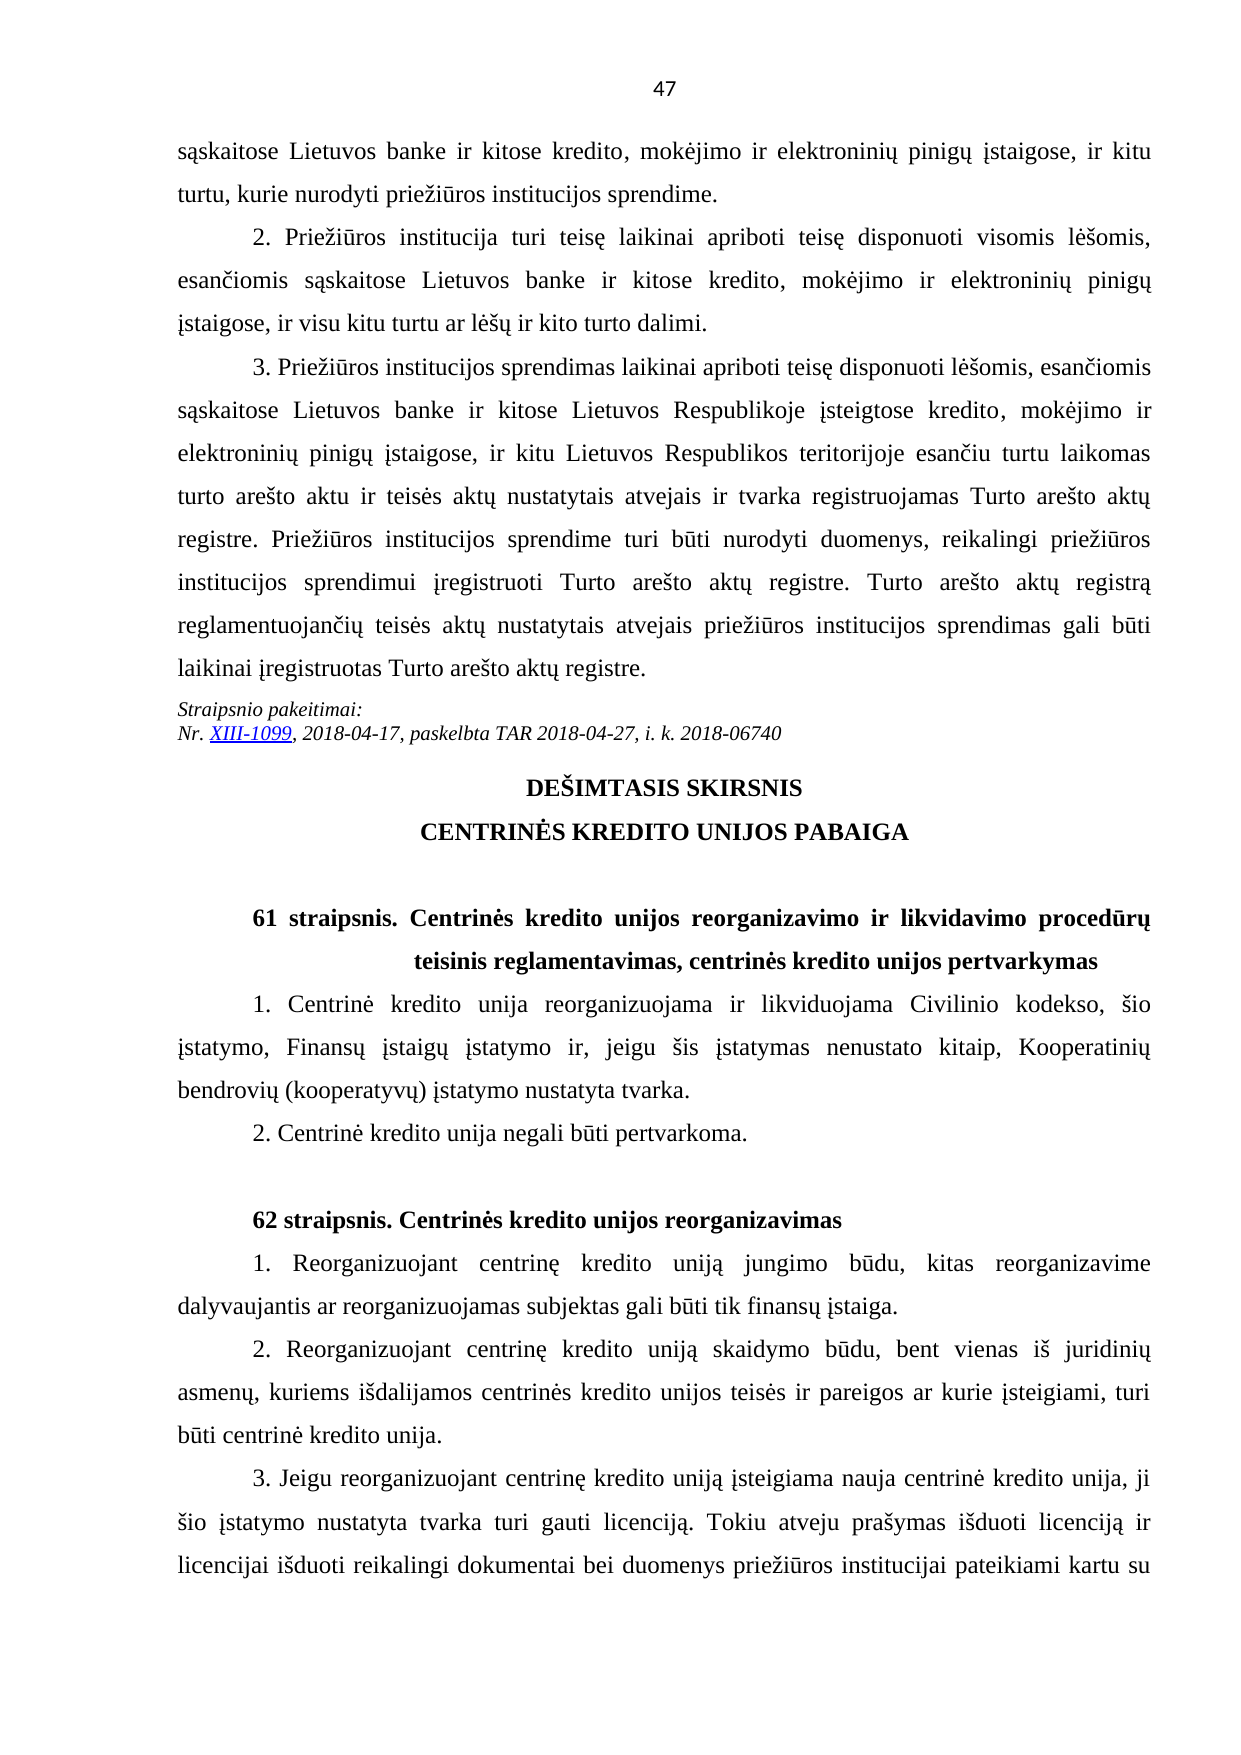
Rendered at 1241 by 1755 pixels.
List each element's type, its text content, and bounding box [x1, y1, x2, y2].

text 3. Priežiūros institucijos sprendimas laikinai apriboti teisę disponuoti lėšomis, esančiomis sąskaitose Lietuvos banke ir kitose Lietuvos Respublikoje įsteigtose kredito, mokėjimo ir elektroninių pinigų įstaigose, ir kitu Lietuvos Respublikos teritorijoje esančiu turtu laikomas turto arešto aktu ir teisės aktų nustatytais atvejais ir tvarka registruojamas Turto arešto aktų registre. Priežiūros institucijos sprendime turi būti nurodyti duomenys, reikalingi priežiūros institucijos sprendimui įregistruoti Turto arešto aktų registre. Turto arešto aktų registrą reglamentuojančių teisės aktų nustatytais atvejais priežiūros institucijos sprendimas gali būti laikinai įregistruotas Turto arešto aktų registre. [177, 352, 1152, 682]
text 1. Centrinė kredito unija reorganizuojama ir likviduojama Civilinio kodekso, šio įstatymo, Finansų įstaigų įstatymo ir, jeigu šis įstatymas nenustato kitaip, Kooperatinių bendrovių (kooperatyvų) įstatymo nustatyta tvarka. [177, 989, 1152, 1104]
text 2. Priežiūros institucija turi teisę laikinai apriboti teisę disponuoti visomis lėšomis, esančiomis sąskaitose Lietuvos banke ir kitose kredito, mokėjimo ir elektroninių pinigų įstaigose, ir visu kitu turtu ar lėšų ir kito turto dalimi. [177, 222, 1152, 337]
text 3. Jeigu reorganizuojant centrinę kredito uniją įsteigiama nauja centrinė kredito unija, ji šio įstatymo nustatyta tvarka turi gauti licenciją. Tokiu atveju prašymas išduoti licenciją ir licencijai išduoti reikalingi dokumentai bei duomenys priežiūros institucijai pateikiami kartu su [177, 1463, 1152, 1578]
text 2. Centrinė kredito unija negali būti pertvarkoma. [177, 1118, 1152, 1147]
text CENTRINĖS KREDITO UNIJOS PABAIGA [177, 817, 1152, 845]
text 62 straipsnis. Centrinės kredito unijos reorganizavimas [177, 1205, 1152, 1233]
text 2. Reorganizuojant centrinę kredito uniją skaidymo būdu, bent vienas iš juridinių asmenų, kuriems išdalijamos centrinės kredito unijos teisės ir pareigos ar kurie įsteigiami, turi būti centrinė kredito unija. [177, 1334, 1152, 1449]
text DEŠIMTASIS SKIRSNIS [177, 773, 1152, 802]
text Nr. XIII-1099, 2018-04-17, paskelbta TAR 2018-04-27, i. k. 2018-06740 [177, 721, 1152, 745]
text 61 straipsnis. Centrinės kredito unijos reorganizavimo ir likvidavimo procedūrų teisinis reglamentavimas, centrinės kredito unijos pertvarkymas [252, 903, 1152, 975]
text 1. Reorganizuojant centrinę kredito uniją jungimo būdu, kitas reorganizavime dalyvaujantis ar reorganizuojamas subjektas gali būti tik finansų įstaiga. [177, 1248, 1152, 1320]
text sąskaitose Lietuvos banke ir kitose kredito, mokėjimo ir elektroninių pinigų įstaigose, ir kitu turtu, kurie nurodyti priežiūros institucijos sprendime. [177, 136, 1152, 208]
text Straipsnio pakeitimai: [177, 697, 1152, 721]
